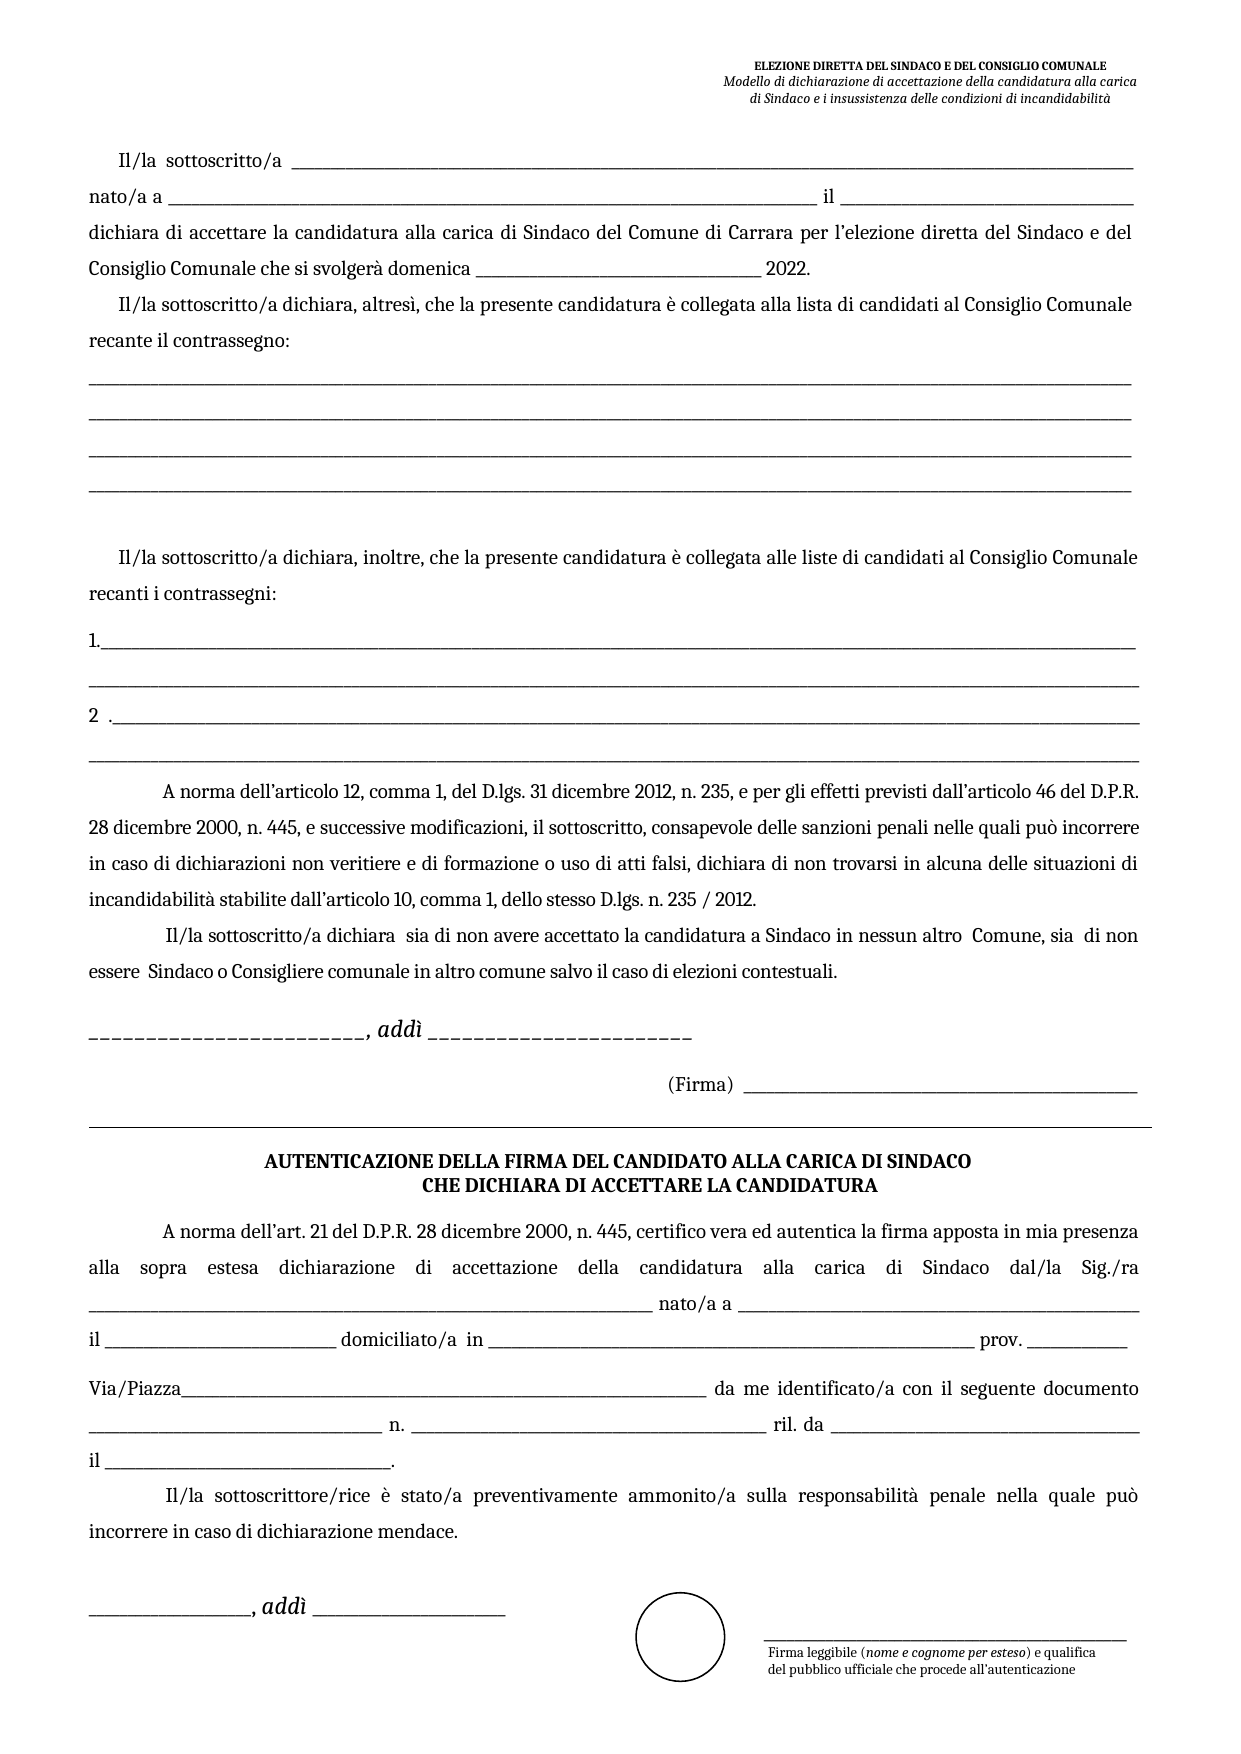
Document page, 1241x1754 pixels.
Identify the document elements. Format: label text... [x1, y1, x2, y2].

text 2 ._____________________________________________________________________________________________________________________________________________________________________________________________________________________________________________________________________________ [89, 692, 1140, 767]
text (Firma) ___________________________________________________ [89, 1072, 1146, 1096]
text _____________________, addì _________________________ [89, 1592, 671, 1621]
text Il/la sottoscritto/a _____________________________________________________________________________________________________________ nato/a a ____________________________________________________________________________________ il ______________________________________ dichiara di accettare la candidatura alla carica di Sindaco del Comune di Carrara per l’elezione diretta del Sindaco e del Consiglio Comunale che si svolgerà domenica _____________________________________ 2022. [89, 149, 1134, 280]
text Via/Piazza____________________________________________________________________ da me identificato/a con il seguente documento ______________________________________ n. ______________________________________________ ril. da ________________________________________ il _____________________________________. [89, 1376, 1140, 1472]
subtitle Modello di dichiarazione di accettazione della candidatura alla carica [709, 73, 1152, 90]
text ____________________________________________________________________________________________________________________________________________________________________________________________________________________________________________________________________________________________________________________________________________________________________________________________________________________________________________________________________________________________________________________________________________________________ [89, 364, 1134, 496]
text Il/la sottoscritto/a dichiara, inoltre, che la presente candidatura è collegata alle liste di candidati al Consiglio Comunale recanti i contrassegni: [89, 546, 1140, 605]
text 1.______________________________________________________________________________________________________________________________________________________________________________________________________________________________________________________________________________ [89, 617, 1140, 692]
subtitle elezione diretta del sindaco e del consiglio comunale [709, 59, 1152, 73]
text ________________________, addì _______________________ [89, 1015, 1152, 1043]
text _______________________________________________ [738, 1621, 1152, 1645]
text A norma dell’articolo 12, comma 1, del D.lgs. 31 dicembre 2012, n. 235, e per gli effetti previsti dall’articolo 46 del D.P.R. 28 dicembre 2000, n. 445, e successive modificazioni, il sottoscritto, consapevole delle sanzioni penali nelle quali può incorrere in caso di dichiarazioni non veritiere e di formazione o uso di atti falsi, dichiara di non trovarsi in alcuna delle situazioni di incandidabilità stabilite dall’articolo 10, comma 1, dello stesso D.lgs. n. 235 / 2012. [89, 780, 1140, 912]
text Firma leggibile (nome e cognome per esteso) e qualifica [768, 1645, 1152, 1661]
subtitle di Sindaco e i insussistenza delle condizioni di incandidabilità [709, 90, 1152, 107]
subtitle AUTENTICAZIONE DELLA FIRMA DEL CANDIDATO ALLA CARICA DI SINDACO CHE DICHIARA DI ACCETTARE LA CANDIDATURA [89, 1150, 1152, 1198]
text Il/la sottoscritto/a dichiara, altresì, che la presente candidatura è collegata alla lista di candidati al Consiglio Comunale recante il contrassegno: [89, 292, 1134, 352]
text del pubblico ufficiale che procede all’autenticazione [768, 1661, 1152, 1678]
text A norma dell’art. 21 del D.P.R. 28 dicembre 2000, n. 445, certifico vera ed autentica la firma apposta in mia presenza alla sopra estesa dichiarazione di accettazione della candidatura alla carica di Sindaco dal/la Sig./ra _________________________________________________________________________ nato/a a ____________________________________________________ il ______________________________ domiciliato/a in _______________________________________________________________ prov. _____________ [89, 1220, 1140, 1352]
text Il/la sottoscrittore/rice è stato/a preventivamente ammonito/a sulla responsabilità penale nella quale può incorrere in caso di dichiarazione mendace. [89, 1484, 1140, 1544]
text Il/la sottoscritto/a dichiara sia di non avere accettato la candidatura a Sindaco in nessun altro Comune, sia di non essere Sindaco o Consigliere comunale in altro comune salvo il caso di elezioni contestuali. [89, 924, 1140, 983]
text [690, 1592, 1152, 1621]
